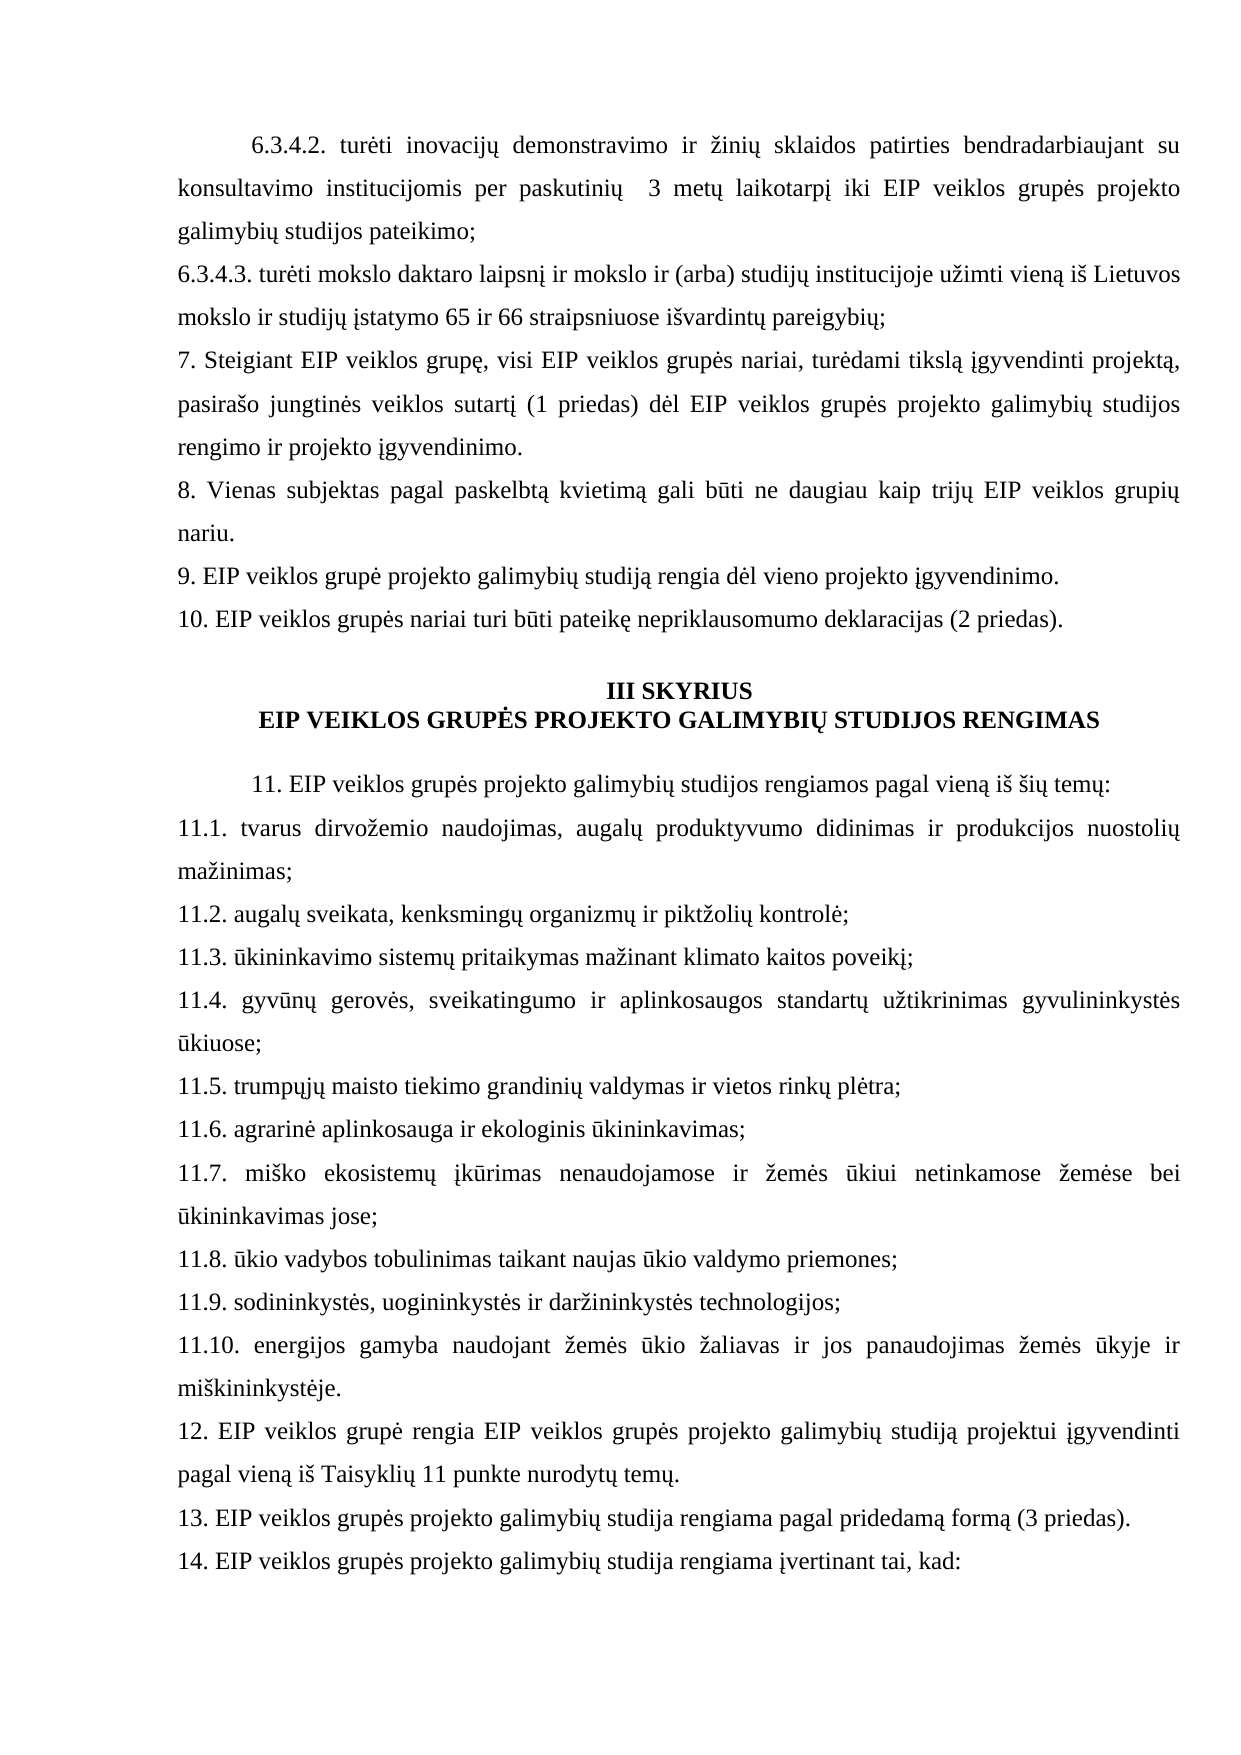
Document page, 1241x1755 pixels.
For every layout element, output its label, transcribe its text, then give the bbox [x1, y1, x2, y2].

text 11.1. tvarus dirvožemio naudojimas, augalų produktyvumo didinimas ir produkcijos nuostolių mažinimas; [177, 813, 1181, 884]
text 9. EIP veiklos grupė projekto galimybių studiją rengia dėl vieno projekto įgyvendinimo. [177, 561, 1181, 590]
text 8. Vienas subjektas pagal paskelbtą kvietimą gali būti ne daugiau kaip trijų EIP veiklos grupių nariu. [177, 475, 1181, 547]
text 7. Steigiant EIP veiklos grupę, visi EIP veiklos grupės nariai, turėdami tikslą įgyvendinti projektą, pasirašo jungtinės veiklos sutartį (1 priedas) dėl EIP veiklos grupės projekto galimybių studijos rengimo ir projekto įgyvendinimo. [177, 346, 1181, 461]
text 14. EIP veiklos grupės projekto galimybių studija rengiama įvertinant tai, kad: [177, 1546, 1181, 1574]
text III SKYRIUS [177, 676, 1181, 705]
text 6.3.4.2. turėti inovacijų demonstravimo ir žinių sklaidos patirties bendradarbiaujant su konsultavimo institucijomis per paskutinių 3 metų laikotarpį iki EIP veiklos grupės projekto galimybių studijos pateikimo; [177, 130, 1181, 245]
text 11.2. augalų sveikata, kenksmingų organizmų ir piktžolių kontrolė; [177, 899, 1181, 928]
text 13. EIP veiklos grupės projekto galimybių studija rengiama pagal pridedamą formą (3 priedas). [177, 1503, 1181, 1531]
text 11.6. agrarinė aplinkosauga ir ekologinis ūkininkavimas; [177, 1114, 1181, 1143]
text 11.4. gyvūnų gerovės, sveikatingumo ir aplinkosaugos standartų užtikrinimas gyvulininkystės ūkiuose; [177, 985, 1181, 1057]
text 11.10. energijos gamyba naudojant žemės ūkio žaliavas ir jos panaudojimas žemės ūkyje ir miškininkystėje. [177, 1330, 1181, 1402]
text EIP VEIKLOS GRUPĖS PROJEKTO GALIMYBIŲ STUDIJOS RENGIMAS [177, 705, 1181, 734]
text 11.3. ūkininkavimo sistemų pritaikymas mažinant klimato kaitos poveikį; [177, 942, 1181, 971]
text 6.3.4.3. turėti mokslo daktaro laipsnį ir mokslo ir (arba) studijų institucijoje užimti vieną iš Lietuvos mokslo ir studijų įstatymo 65 ir 66 straipsniuose išvardintų pareigybių; [177, 259, 1181, 331]
text 11. EIP veiklos grupės projekto galimybių studijos rengiamos pagal vieną iš šių temų: [177, 769, 1181, 798]
text 12. EIP veiklos grupė rengia EIP veiklos grupės projekto galimybių studiją projektui įgyvendinti pagal vieną iš Taisyklių 11 punkte nurodytų temų. [177, 1416, 1181, 1488]
text 11.7. miško ekosistemų įkūrimas nenaudojamose ir žemės ūkiui netinkamose žemėse bei ūkininkavimas jose; [177, 1158, 1181, 1229]
text 10. EIP veiklos grupės nariai turi būti pateikę nepriklausomumo deklaracijas (2 priedas). [177, 604, 1181, 633]
text 11.5. trumpųjų maisto tiekimo grandinių valdymas ir vietos rinkų plėtra; [177, 1071, 1181, 1100]
text 11.9. sodininkystės, uogininkystės ir daržininkystės technologijos; [177, 1287, 1181, 1316]
text 11.8. ūkio vadybos tobulinimas taikant naujas ūkio valdymo priemones; [177, 1244, 1181, 1273]
